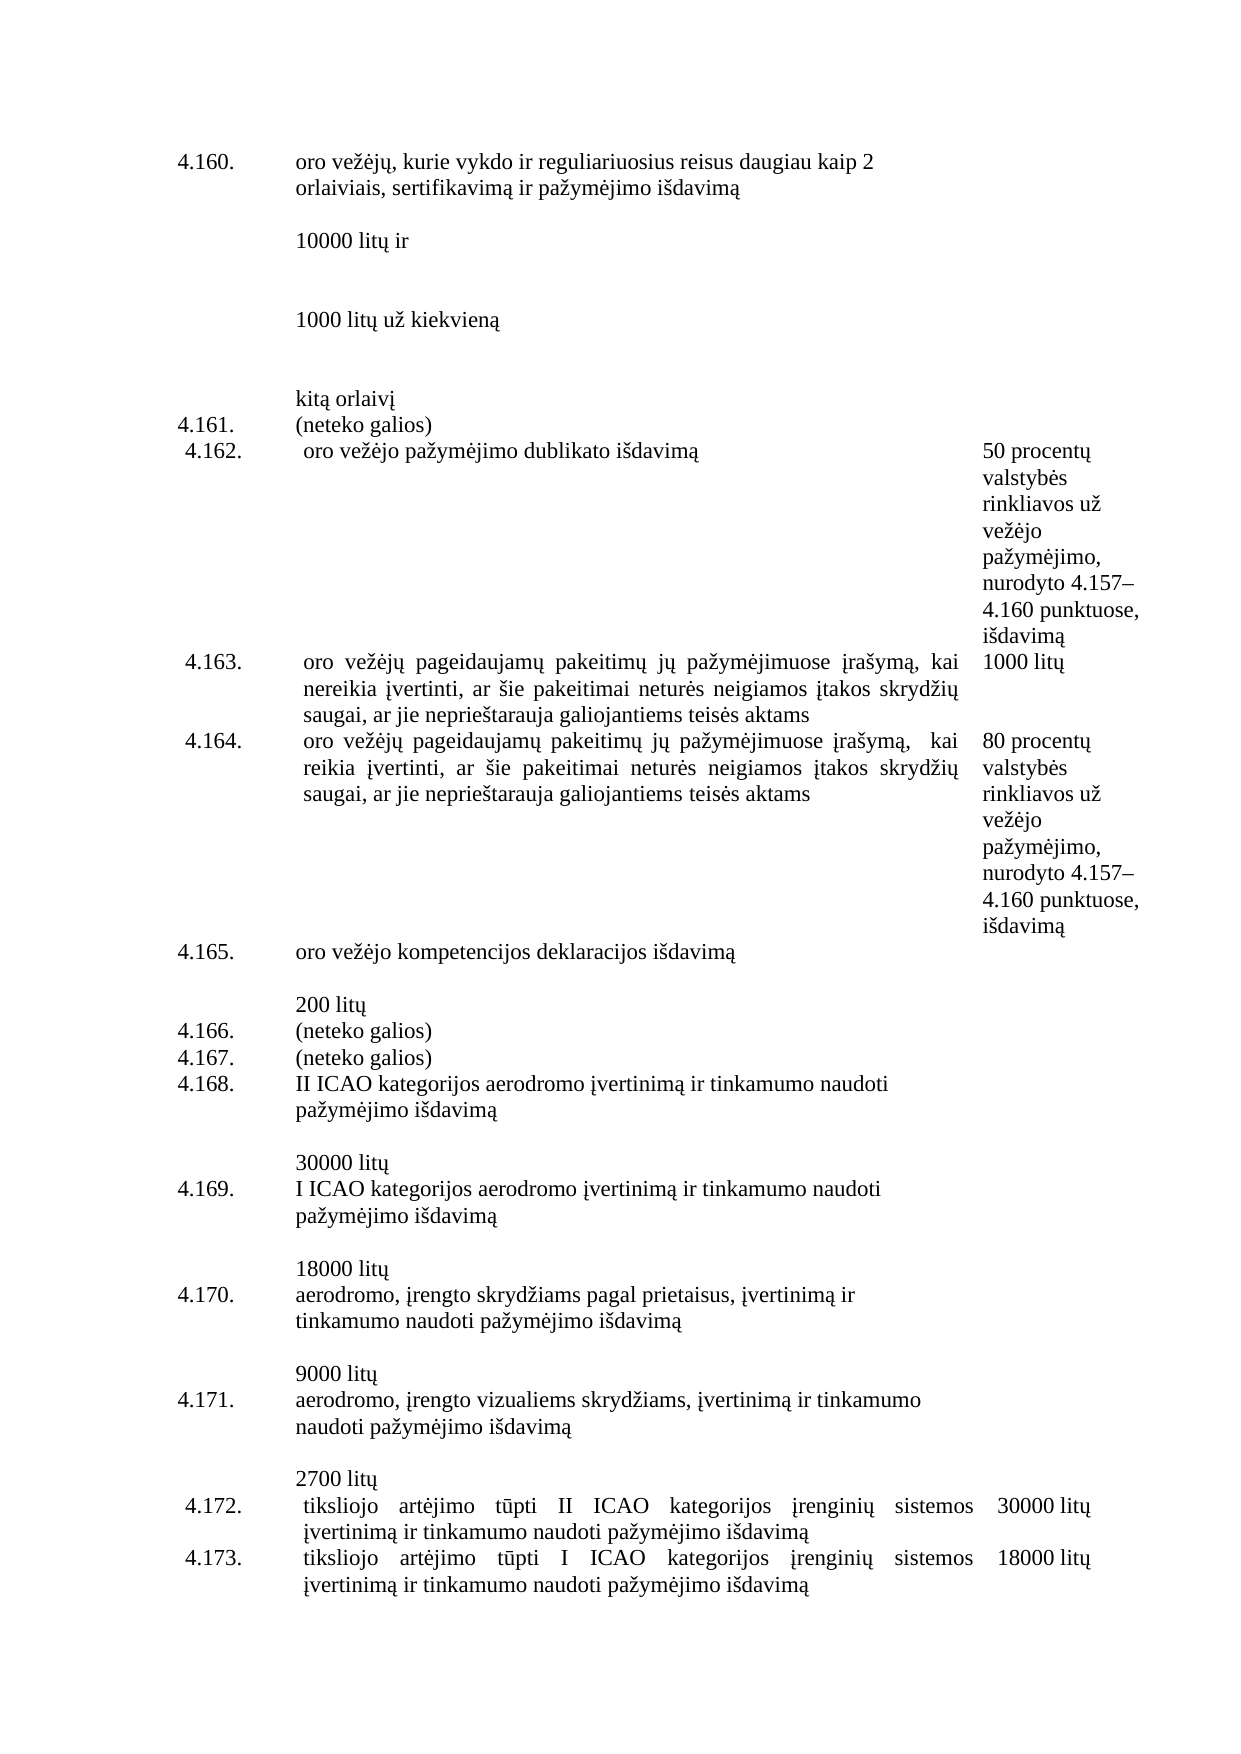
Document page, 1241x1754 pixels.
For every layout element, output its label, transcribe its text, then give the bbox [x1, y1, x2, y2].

text 4.169. I ICAO kategorijos aerodromo įvertinimą ir tinkamumo naudoti pažymėjimo išdavimą 18000 litų [177, 1176, 945, 1281]
table_header 4.172. [174, 1492, 292, 1544]
text 4.171. aerodromo, įrengto vizualiems skrydžiams, įvertinimą ir tinkamumo naudoti pažymėjimo išdavimą 2700 litų [177, 1386, 945, 1492]
text 4.168. II ICAO kategorijos aerodromo įvertinimą ir tinkamumo naudoti pažymėjimo išdavimą 30000 litų [177, 1070, 945, 1176]
text 4.167. (neteko galios) [177, 1044, 945, 1070]
text 4.165. oro vežėjo kompetencijos deklaracijos išdavimą 200 litų [177, 938, 945, 1017]
table_header 30000 litų [986, 1492, 1144, 1544]
table_cell tiksliojo artėjimo tūpti I ICAO kategorijos įrenginių sistemos įvertinimą ir tinkamumo naudoti pažymėjimo išdavimą [292, 1545, 986, 1597]
text 4.170. aerodromo, įrengto skrydžiams pagal prietaisus, įvertinimą ir tinkamumo naudoti pažymėjimo išdavimą 9000 litų [177, 1281, 945, 1386]
text 4.161. (neteko galios) [177, 411, 945, 438]
table_cell 80 procentų valstybės rinkliavos už vežėjo pažymėjimo, nurodyto 4.157–4.160 punktuose, išdavimą [971, 728, 1163, 938]
text 4.160. oro vežėjų, kurie vykdo ir reguliariuosius reisus daugiau kaip 2 orlaiviais, sertifikavimą ir pažymėjimo išdavimą 10000 litų ir [177, 148, 945, 253]
table_header tiksliojo artėjimo tūpti II ICAO kategorijos įrenginių sistemos įvertinimą ir tinkamumo naudoti pažymėjimo išdavimą [292, 1492, 986, 1544]
table_cell oro vežėjų pageidaujamų pakeitimų jų pažymėjimuose įrašymą, kai nereikia įvertinti, ar šie pakeitimai neturės neigiamos įtakos skrydžių saugai, ar jie neprieštarauja galiojantiems teisės aktams [292, 649, 971, 727]
table_cell oro vežėjų pageidaujamų pakeitimų jų pažymėjimuose įrašymą, kai reikia įvertinti, ar šie pakeitimai neturės neigiamos įtakos skrydžių saugai, ar jie neprieštarauja galiojantiems teisės aktams [292, 728, 971, 938]
table_header 50 procentų valstybės rinkliavos už vežėjo pažymėjimo, nurodyto 4.157–4.160 punktuose, išdavimą [971, 438, 1163, 648]
table_cell 4.163. [174, 649, 292, 727]
table_header 4.162. [174, 438, 292, 648]
text kitą orlaivį [177, 332, 945, 411]
table_cell 1000 litų [971, 649, 1163, 727]
table_cell 18000 litų [986, 1545, 1144, 1597]
table_cell 4.173. [174, 1545, 292, 1597]
text 1000 litų už kiekvieną [177, 253, 945, 332]
table_header oro vežėjo pažymėjimo dublikato išdavimą [292, 438, 971, 648]
table_cell 4.164. [174, 728, 292, 938]
text 4.166. (neteko galios) [177, 1017, 945, 1044]
